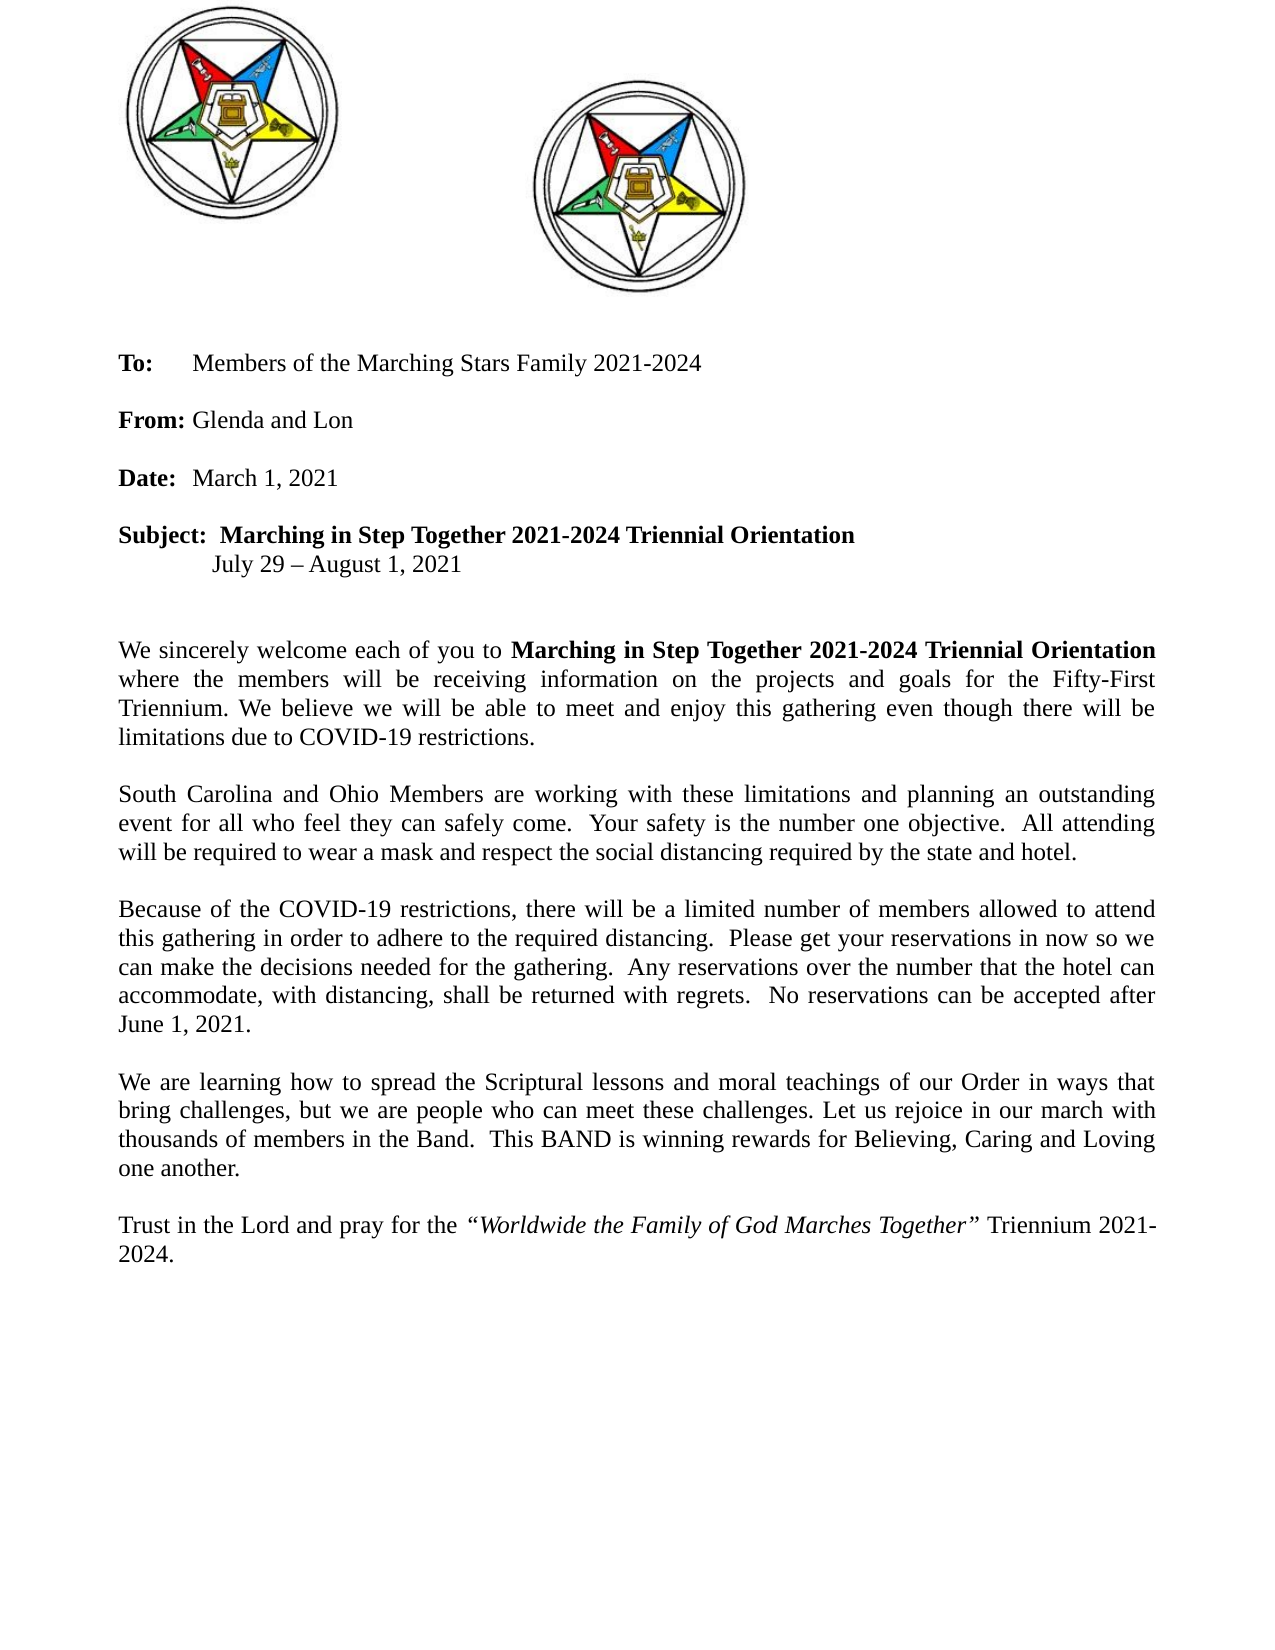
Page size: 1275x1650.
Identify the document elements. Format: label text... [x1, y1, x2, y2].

text Trust in the Lord and pray for the “Worldwide the Family of God Marches Together” Triennium 2021-2024. [118, 1211, 1157, 1268]
text July 29 – August 1, 2021 [118, 549, 1157, 578]
text South Carolina and Ohio Members are working with these limitations and planning an outstanding event for all who feel they can safely come. Your safety is the number one objective. All attending will be required to wear a mask and respect the social distancing required by the state and hotel. [118, 779, 1157, 866]
text Because of the COVID-19 restrictions, there will be a limited number of members allowed to attend this gathering in order to adhere to the required distancing. Please get your reservations in now so we can make the decisions needed for the gathering. Any reservations over the number that the hotel can accommodate, with distancing, shall be returned with regrets. No reservations can be accepted after June 1, 2021. [118, 894, 1157, 1038]
text We sincerely welcome each of you to Marching in Step Together 2021-2024 Triennial Orientation where the members will be receiving information on the projects and goals for the Fifty-First Triennium. We believe we will be able to meet and enjoy this gathering even though there will be limitations due to COVID-19 restrictions. [118, 636, 1157, 751]
text We are learning how to spread the Scriptural lessons and moral teachings of our Order in ways that bring challenges, but we are people who can meet these challenges. Let us rejoice in our march with thousands of members in the Band. This BAND is winning rewards for Believing, Caring and Loving one another. [118, 1067, 1157, 1182]
text From: Glenda and Lon [118, 406, 1157, 434]
text To: Members of the Marching Stars Family 2021-2024 [118, 348, 1157, 377]
text Date: March 1, 2021 [118, 463, 1157, 492]
text Subject: Marching in Step Together 2021-2024 Triennial Orientation [118, 521, 1157, 549]
